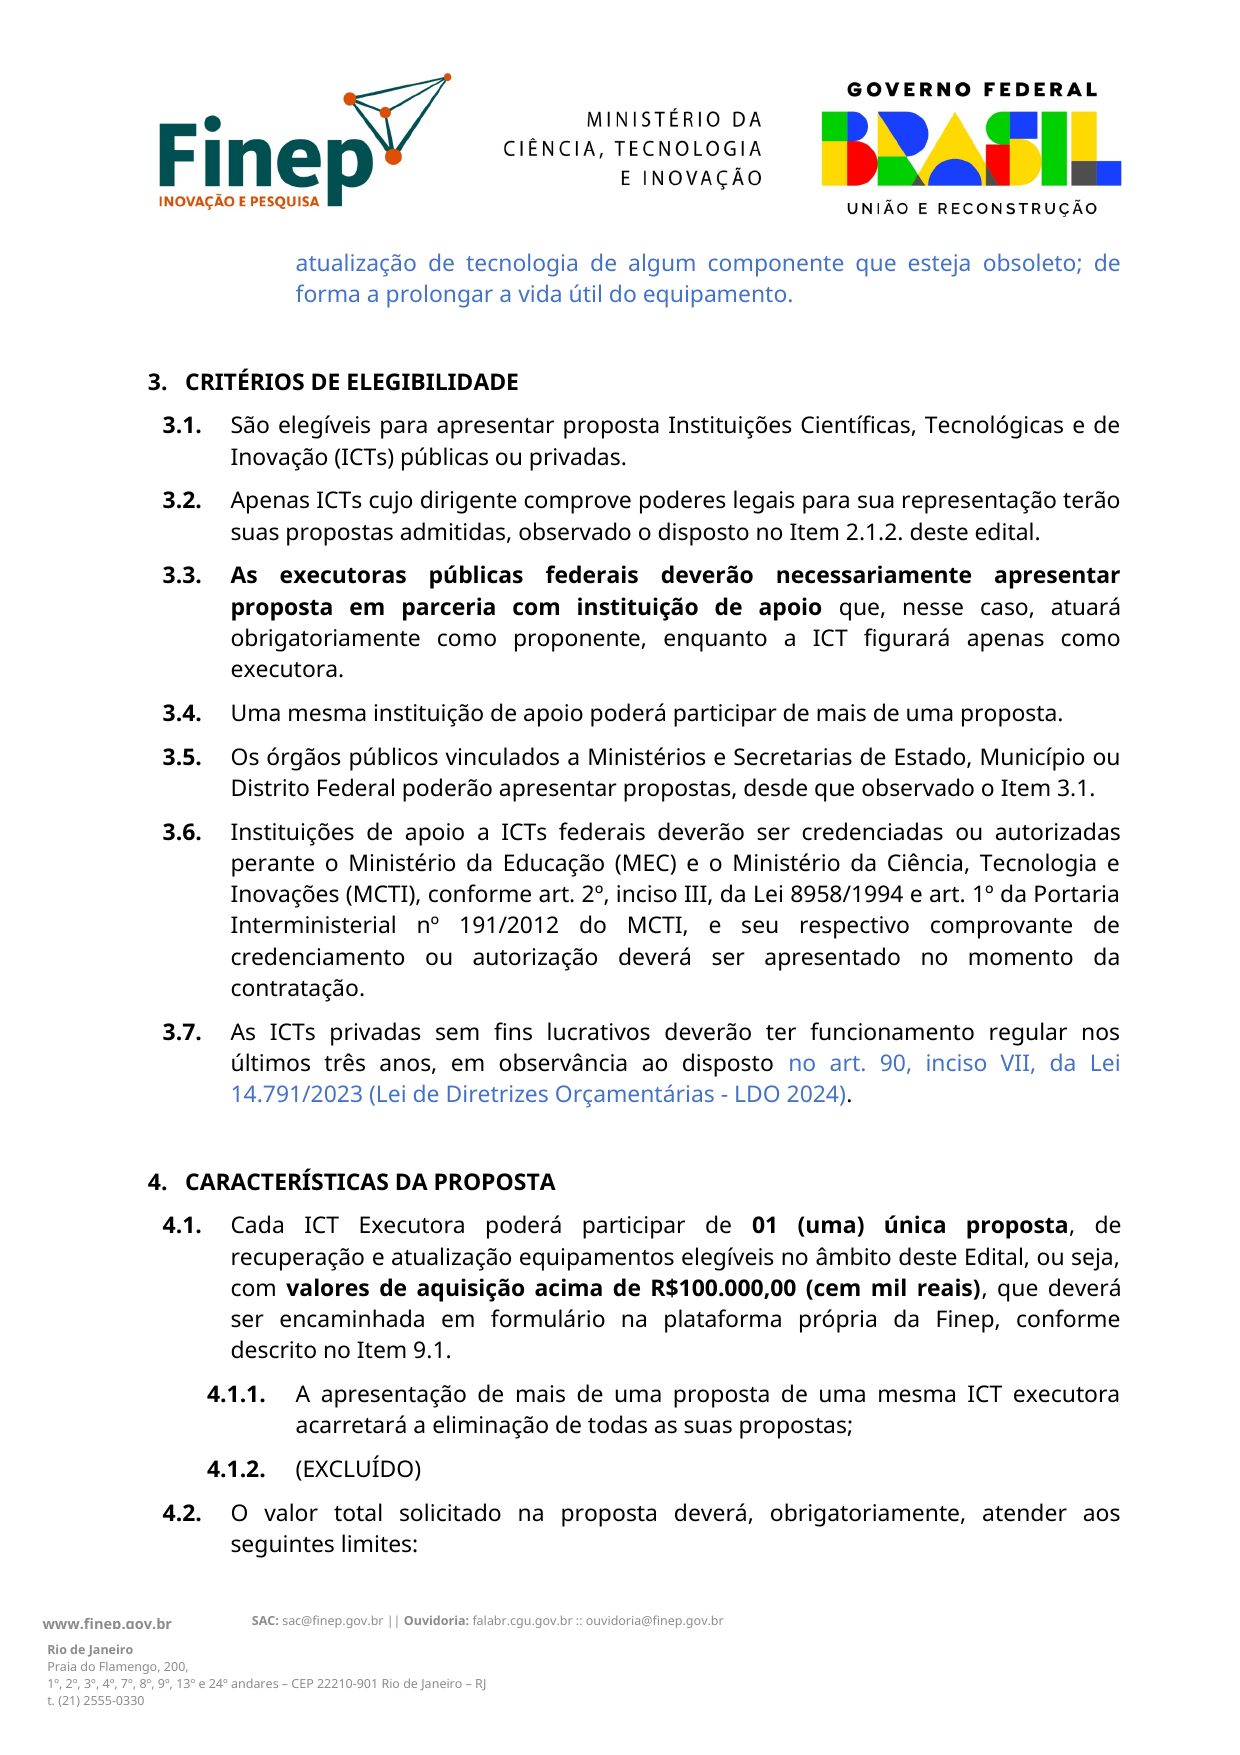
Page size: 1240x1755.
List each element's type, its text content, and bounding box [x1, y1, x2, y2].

list Apenas ICTs cujo dirigente comprove poderes legais para sua representação terão suas propostas admitidas, observado o disposto no Item 2.1.2. deste edital. [162, 484, 1121, 547]
list (EXCLUÍDO) [207, 1453, 1121, 1484]
list O valor total solicitado na proposta deverá, obrigatoriamente, atender aos seguintes limites: [162, 1497, 1121, 1559]
list CRITÉRIOS DE ELEGIBILIDADE [148, 366, 1121, 397]
list CARACTERÍSTICAS DA PROPOSTA [148, 1166, 1121, 1197]
list As ICTs privadas sem fins lucrativos deverão ter funcionamento regular nos últimos três anos, em observância ao disposto no art. 90, inciso VII, da Lei 14.791/2023 (Lei de Diretrizes Orçamentárias - LDO 2024). [162, 1016, 1121, 1109]
list Cada ICT Executora poderá participar de 01 (uma) única proposta, de recuperação e atualização equipamentos elegíveis no âmbito deste Edital, ou seja, com valores de aquisição acima de R$100.000,00 (cem mil reais), que deverá ser encaminhada em formulário na plataforma própria da Finep, conforme descrito no Item 9.1. [162, 1209, 1121, 1366]
list Uma mesma instituição de apoio poderá participar de mais de uma proposta. [162, 697, 1121, 728]
list Instituições de apoio a ICTs federais deverão ser credenciadas ou autorizadas perante o Ministério da Educação (MEC) e o Ministério da Ciência, Tecnologia e Inovações (MCTI), conforme art. 2º, inciso III, da Lei 8958/1994 e art. 1º da Portaria Interministerial nº 191/2012 do MCTI, e seu respectivo comprovante de credenciamento ou autorização deverá ser apresentado no momento da contratação. [162, 816, 1121, 1003]
list Os órgãos públicos vinculados a Ministérios e Secretarias de Estado, Município ou Distrito Federal poderão apresentar propostas, desde que observado o Item 3.1. [162, 741, 1121, 803]
list São elegíveis para apresentar proposta Instituições Científicas, Tecnológicas e de Inovação (ICTs) públicas ou privadas. [162, 409, 1121, 472]
list As executoras públicas federais deverão necessariamente apresentar proposta em parceria com instituição de apoio que, nesse caso, atuará obrigatoriamente como proponente, enquanto a ICT figurará apenas como executora. [162, 559, 1121, 684]
list A apresentação de mais de uma proposta de uma mesma ICT executora acarretará a eliminação de todas as suas propostas; [207, 1378, 1121, 1441]
list atualização de tecnologia de algum componente que esteja obsoleto; de forma a prolongar a vida útil do equipamento. [207, 247, 1121, 309]
